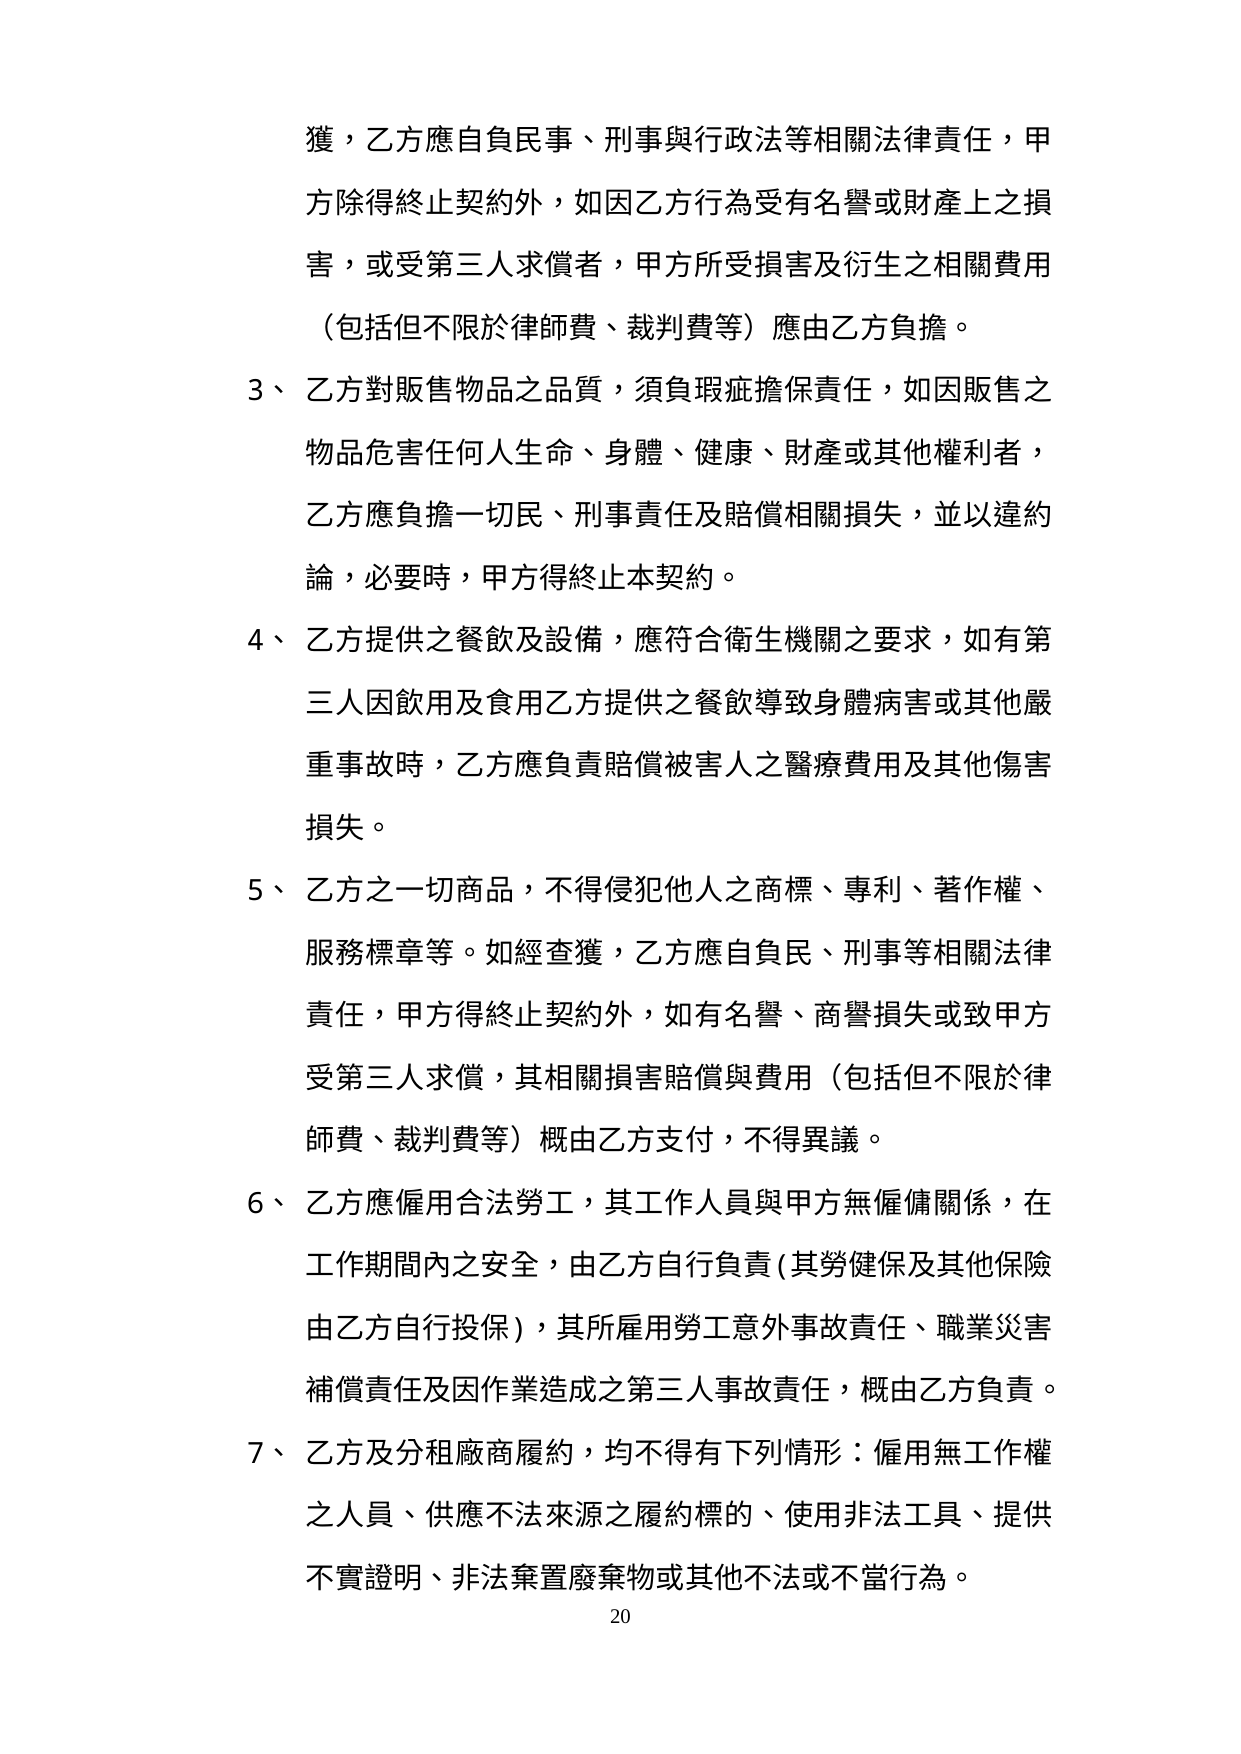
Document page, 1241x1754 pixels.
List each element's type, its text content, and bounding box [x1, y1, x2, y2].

list 乙方提供之餐飲及設備，應符合衛生機關之要求，如有第三人因飲用及食用乙方提供之餐飲導致身體病害或其他嚴重事故時，乙方應負責賠償被害人之醫療費用及其他傷害損失。 [247, 596, 1053, 846]
list 乙方之一切商品，不得侵犯他人之商標、專利、著作權、服務標章等。如經查獲，乙方應自負民、刑事等相關法律責任，甲方得終止契約外，如有名譽、商譽損失或致甲方受第三人求償，其相關損害賠償與費用（包括但不限於律師費、裁判費等）概由乙方支付，不得異議。 [247, 846, 1053, 1159]
list 乙方應僱用合法勞工，其工作人員與甲方無僱傭關係，在工作期間內之安全，由乙方自行負責(其勞健保及其他保險由乙方自行投保)，其所雇用勞工意外事故責任、職業災害補償責任及因作業造成之第三人事故責任，概由乙方負責。 [247, 1159, 1053, 1409]
list 乙方及分租廠商履約，均不得有下列情形：僱用無工作權之人員、供應不法來源之履約標的、使用非法工具、提供不實證明、非法棄置廢棄物或其他不法或不當行為。 [247, 1409, 1053, 1596]
list 乙方對販售物品之品質，須負瑕疵擔保責任，如因販售之物品危害任何人生命、身體、健康、財產或其他權利者，乙方應負擔一切民、刑事責任及賠償相關損失，並以違約論，必要時，甲方得終止本契約。 [247, 346, 1053, 596]
list 獲，乙方應自負民事、刑事與行政法等相關法律責任，甲方除得終止契約外，如因乙方行為受有名譽或財產上之損害，或受第三人求償者，甲方所受損害及衍生之相關費用（包括但不限於律師費、裁判費等）應由乙方負擔。 [247, 96, 1053, 346]
